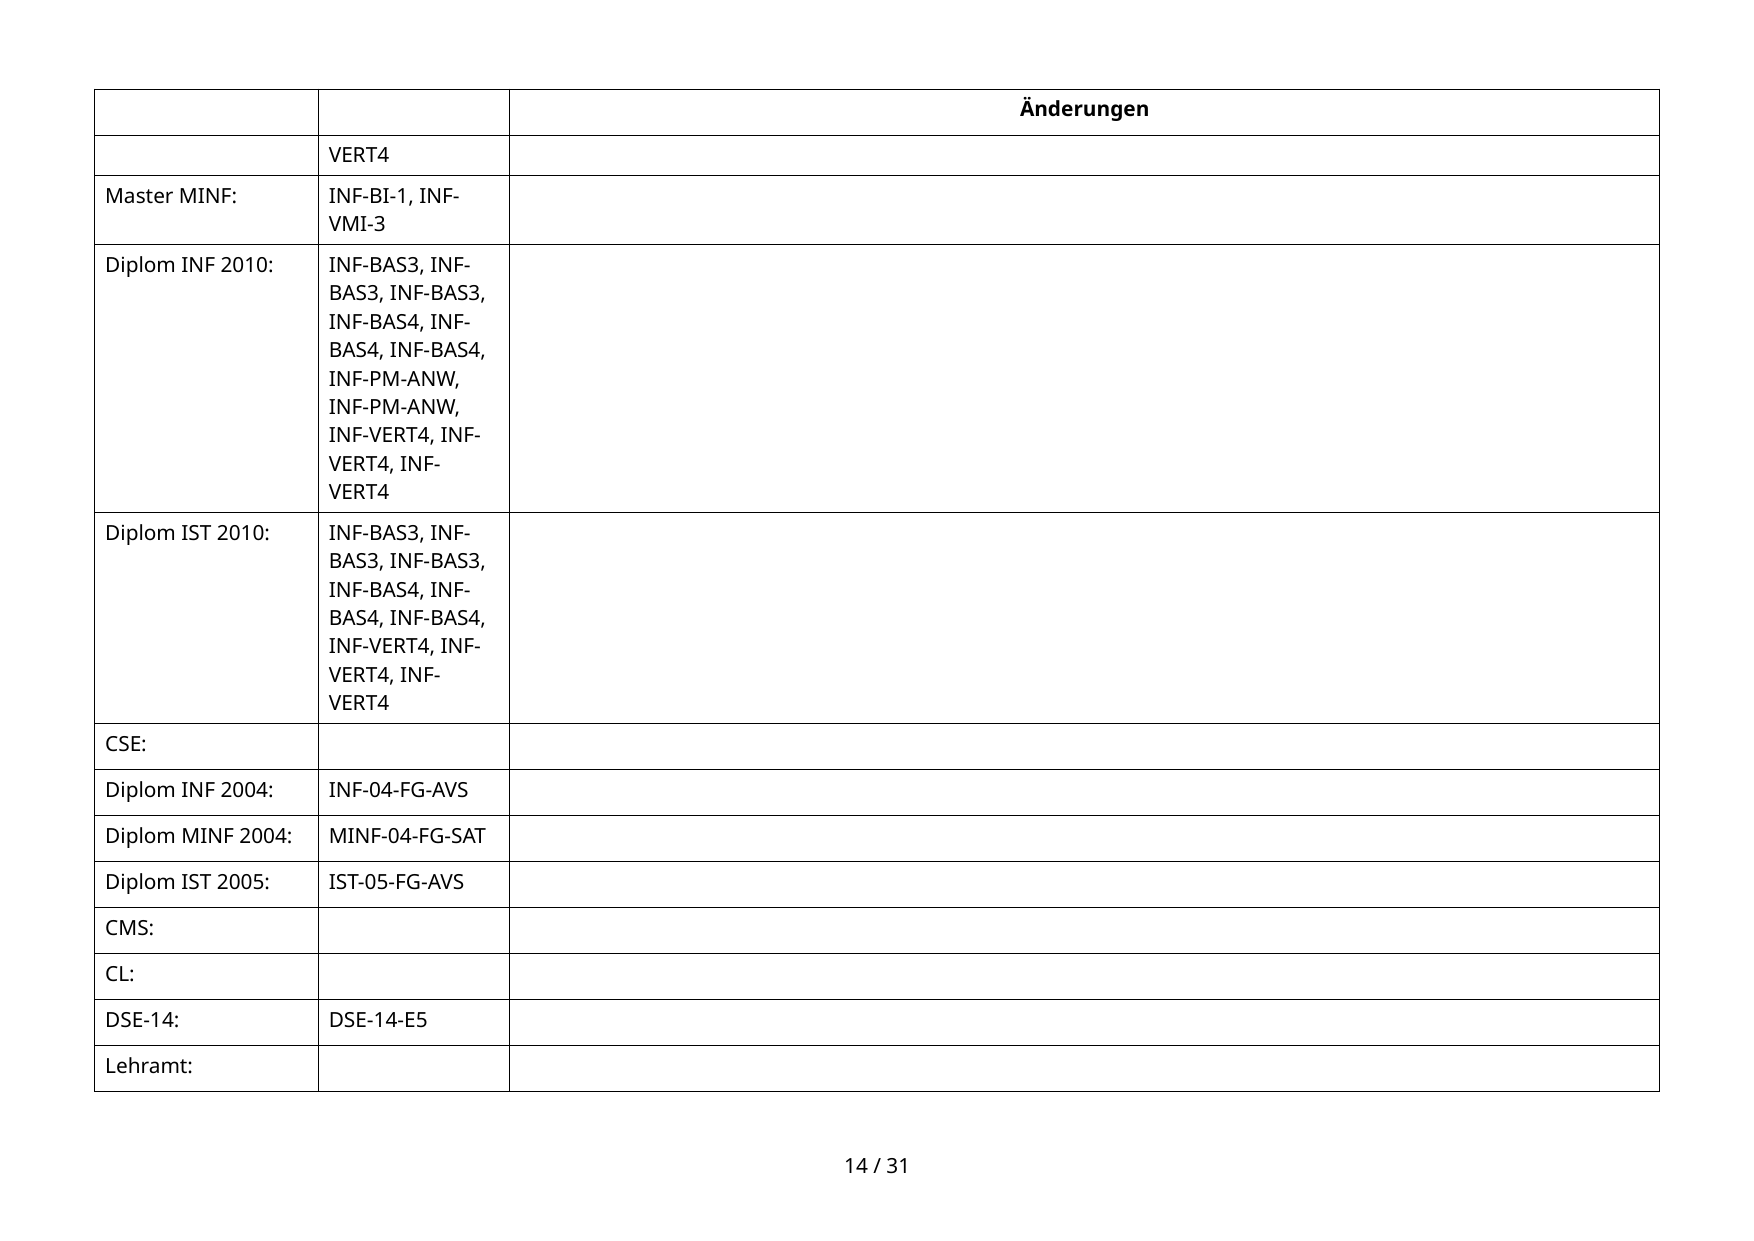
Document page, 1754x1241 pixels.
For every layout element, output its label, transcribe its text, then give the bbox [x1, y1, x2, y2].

table_cell MINF-04-FG-SAT [319, 816, 509, 861]
table_cell VERT4 [319, 136, 509, 175]
table_cell Lehramt: [95, 1046, 318, 1091]
table_header [319, 90, 509, 134]
table_cell DSE-14: [95, 1000, 318, 1045]
table_cell [510, 816, 1659, 861]
table_cell CMS: [95, 908, 318, 953]
table_header Änderungen [510, 90, 1659, 134]
table_cell INF-04-FG-AVS [319, 770, 509, 815]
table_cell [95, 136, 318, 175]
table_cell [510, 862, 1659, 907]
table_cell [510, 770, 1659, 815]
table_cell [510, 908, 1659, 953]
table_header [95, 90, 318, 134]
table_cell CSE: [95, 724, 318, 769]
table_cell Master MINF: [95, 176, 318, 244]
table_cell INF-BI-1, INF-VMI-3 [319, 176, 509, 244]
table_cell [319, 1046, 509, 1091]
table_cell IST-05-FG-AVS [319, 862, 509, 907]
table_cell Diplom INF 2010: [95, 245, 318, 512]
table_cell [510, 1046, 1659, 1091]
table_cell CL: [95, 954, 318, 999]
table_cell Diplom MINF 2004: [95, 816, 318, 861]
table_cell [510, 1000, 1659, 1045]
table_cell [319, 954, 509, 999]
table_cell Diplom IST 2010: [95, 513, 318, 723]
table_cell [510, 513, 1659, 723]
table_cell INF-BAS3, INF-BAS3, INF-BAS3, INF-BAS4, INF-BAS4, INF-BAS4, INF-VERT4, INF-VERT4, INF-VERT4 [319, 513, 509, 723]
table_cell [319, 724, 509, 769]
table_cell Diplom INF 2004: [95, 770, 318, 815]
table_cell INF-BAS3, INF-BAS3, INF-BAS3, INF-BAS4, INF-BAS4, INF-BAS4, INF-PM-ANW, INF-PM-ANW, INF-VERT4, INF-VERT4, INF-VERT4 [319, 245, 509, 512]
table_cell [510, 954, 1659, 999]
table_cell [510, 136, 1659, 175]
table_cell [510, 245, 1659, 512]
table_cell [319, 908, 509, 953]
table_cell Diplom IST 2005: [95, 862, 318, 907]
table_cell [510, 724, 1659, 769]
table_cell [510, 176, 1659, 244]
table_cell DSE-14-E5 [319, 1000, 509, 1045]
